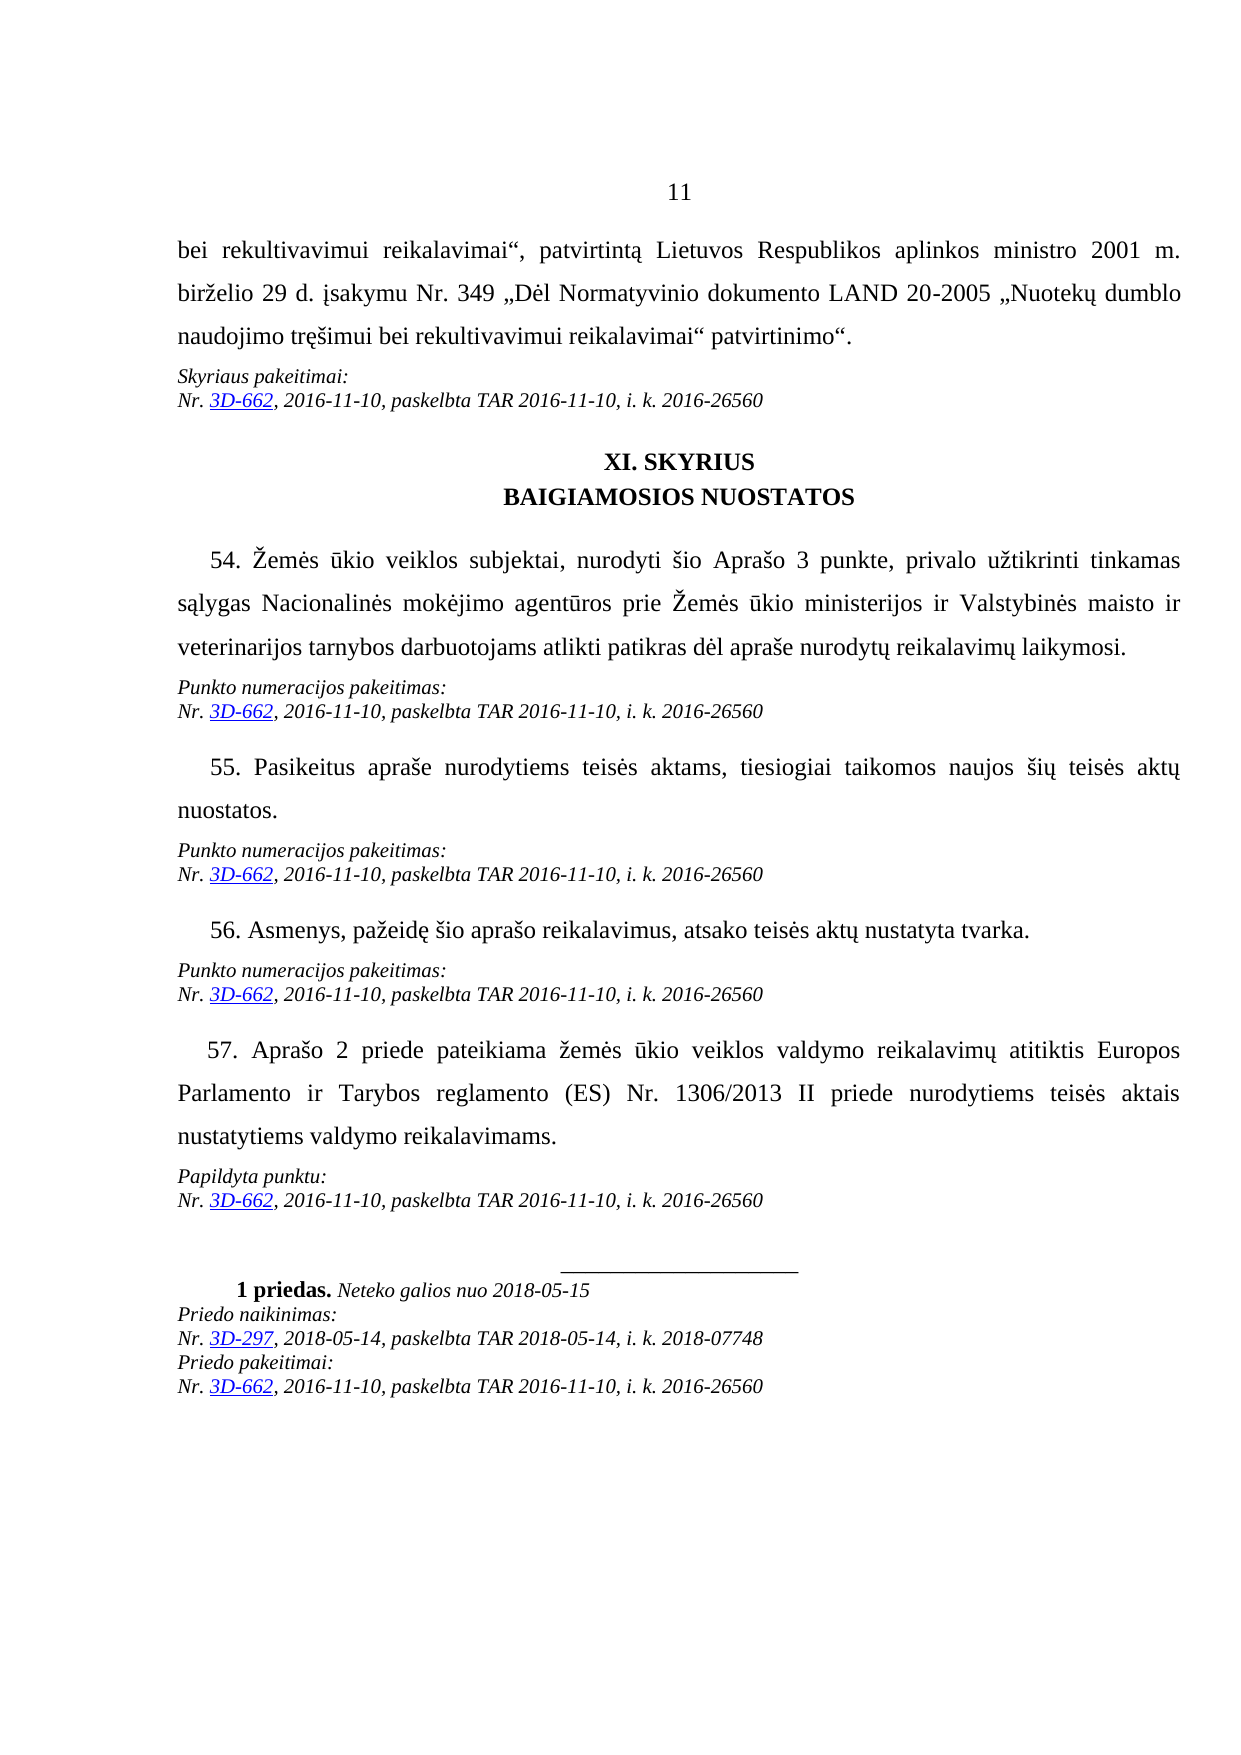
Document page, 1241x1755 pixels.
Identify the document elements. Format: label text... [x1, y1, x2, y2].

text Papildyta punktu: [177, 1164, 1181, 1188]
text bei rekultivavimui reikalavimai“, patvirtintą Lietuvos Respublikos aplinkos ministro 2001 m. birželio 29 d. įsakymu Nr. 349 „Dėl Normatyvinio dokumento LAND 20-2005 „Nuotekų dumblo naudojimo tręšimui bei rekultivavimui reikalavimai“ patvirtinimo“. [177, 235, 1181, 350]
text 1 priedas. Neteko galios nuo 2018-05-15 [177, 1276, 1181, 1302]
text ___________________ [177, 1241, 1181, 1276]
text BAIGIAMOSIOS NUOSTATOS [177, 476, 1181, 511]
text Nr. 3D-662, 2016-11-10, paskelbta TAR 2016-11-10, i. k. 2016-26560 [177, 862, 1181, 886]
text Punkto numeracijos pakeitimas: [177, 675, 1181, 699]
text Priedo naikinimas: [177, 1302, 1181, 1326]
text 54. Žemės ūkio veiklos subjektai, nurodyti šio Aprašo 3 punkte, privalo užtikrinti tinkamas sąlygas Nacionalinės mokėjimo agentūros prie Žemės ūkio ministerijos ir Valstybinės maisto ir veterinarijos tarnybos darbuotojams atlikti patikras dėl apraše nurodytų reikalavimų laikymosi. [177, 545, 1181, 660]
text 57. Aprašo 2 priede pateikiama žemės ūkio veiklos valdymo reikalavimų atitiktis Europos Parlamento ir Tarybos reglamento (ES) Nr. 1306/2013 II priede nurodytiems teisės aktais nustatytiems valdymo reikalavimams. [177, 1035, 1181, 1150]
text 55. Pasikeitus apraše nurodytiems teisės aktams, tiesiogiai taikomos naujos šių teisės aktų nuostatos. [177, 752, 1181, 823]
text Nr. 3D-662, 2016-11-10, paskelbta TAR 2016-11-10, i. k. 2016-26560 [177, 1188, 1181, 1212]
text XI. SKYRIUS [177, 441, 1181, 476]
text Nr. 3D-297, 2018-05-14, paskelbta TAR 2018-05-14, i. k. 2018-07748 [177, 1326, 1181, 1350]
text Punkto numeracijos pakeitimas: [177, 958, 1181, 982]
text 56. Asmenys, pažeidę šio aprašo reikalavimus, atsako teisės aktų nustatyta tvarka. [177, 915, 1181, 943]
text Nr. 3D-662, 2016-11-10, paskelbta TAR 2016-11-10, i. k. 2016-26560 [177, 1374, 1181, 1398]
text Priedo pakeitimai: [177, 1350, 1181, 1374]
text Nr. 3D-662, 2016-11-10, paskelbta TAR 2016-11-10, i. k. 2016-26560 [177, 699, 1181, 723]
text Nr. 3D-662, 2016-11-10, paskelbta TAR 2016-11-10, i. k. 2016-26560 [177, 388, 1181, 412]
text Punkto numeracijos pakeitimas: [177, 838, 1181, 862]
text Skyriaus pakeitimai: [177, 364, 1181, 388]
text Nr. 3D-662, 2016-11-10, paskelbta TAR 2016-11-10, i. k. 2016-26560 [177, 982, 1181, 1006]
